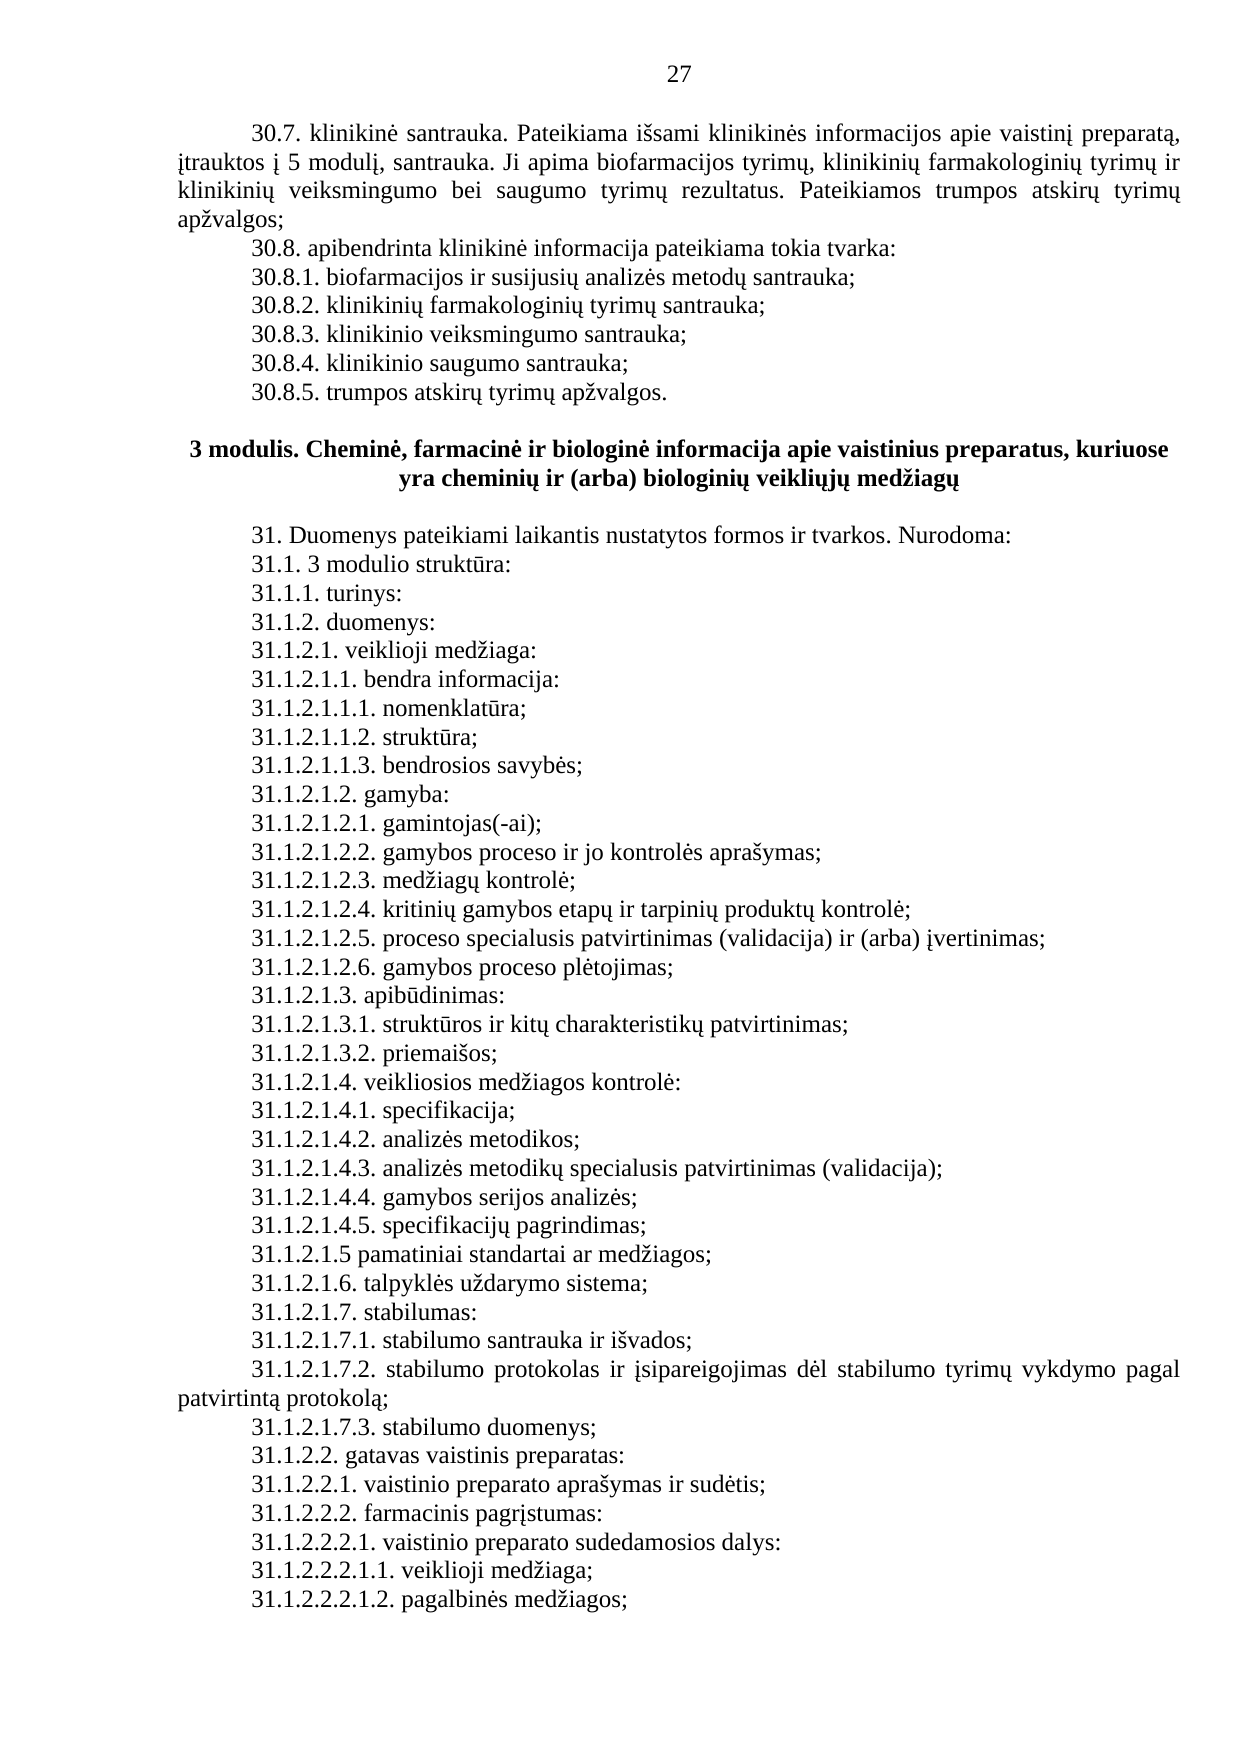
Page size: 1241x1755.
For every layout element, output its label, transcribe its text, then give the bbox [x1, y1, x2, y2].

text 31.1.2.1.1.2. struktūra; [177, 722, 1181, 751]
text 31.1.2.1.1.3. bendrosios savybės; [177, 751, 1181, 779]
text 31.1.2.1.2.2. gamybos proceso ir jo kontrolės aprašymas; [177, 837, 1181, 866]
text 31.1.2.1.6. talpyklės uždarymo sistema; [177, 1268, 1181, 1297]
text 31.1.2.2.2.1.1. veiklioji medžiaga; [177, 1556, 1181, 1584]
text 31.1.2.1.3.2. priemaišos; [177, 1038, 1181, 1067]
text 31.1.2.2. gatavas vaistinis preparatas: [177, 1441, 1181, 1469]
text 30.8.5. trumpos atskirų tyrimų apžvalgos. [177, 377, 1181, 406]
text 31.1.2.1.7.1. stabilumo santrauka ir išvados; [177, 1326, 1181, 1354]
text 31.1.2.1.4.1. specifikacija; [177, 1096, 1181, 1124]
text 3 modulis. Cheminė, farmacinė ir biologinė informacija apie vaistinius preparatus, kuriuose yra cheminių ir (arba) biologinių veikliųjų medžiagų [177, 434, 1181, 492]
text 30.7. klinikinė santrauka. Pateikiama išsami klinikinės informacijos apie vaistinį preparatą, įtrauktos į 5 modulį, santrauka. Ji apima biofarmacijos tyrimų, klinikinių farmakologinių tyrimų ir klinikinių veiksmingumo bei saugumo tyrimų rezultatus. Pateikiamos trumpos atskirų tyrimų apžvalgos; [177, 118, 1181, 233]
text 31.1.2.1.2.1. gamintojas(-ai); [177, 808, 1181, 837]
text 31. Duomenys pateikiami laikantis nustatytos formos ir tvarkos. Nurodoma: [177, 521, 1181, 549]
text 31.1.2.1.2.6. gamybos proceso plėtojimas; [177, 952, 1181, 981]
text 31.1.2.1.1.1. nomenklatūra; [177, 693, 1181, 722]
text 31.1.2.1.7. stabilumas: [177, 1297, 1181, 1326]
text 30.8.3. klinikinio veiksmingumo santrauka; [177, 319, 1181, 348]
text 30.8.4. klinikinio saugumo santrauka; [177, 348, 1181, 377]
text 31.1.2.1. veiklioji medžiaga: [177, 636, 1181, 664]
text 31.1.1. turinys: [177, 578, 1181, 607]
text 31.1.2.1.1. bendra informacija: [177, 664, 1181, 693]
text 31.1.2.1.2.5. proceso specialusis patvirtinimas (validacija) ir (arba) įvertinimas; [177, 923, 1181, 952]
text 31.1.2.1.7.2. stabilumo protokolas ir įsipareigojimas dėl stabilumo tyrimų vykdymo pagal patvirtintą protokolą; [177, 1354, 1181, 1412]
text 31.1.2.1.4. veikliosios medžiagos kontrolė: [177, 1067, 1181, 1096]
text 31.1.2.1.2.3. medžiagų kontrolė; [177, 866, 1181, 894]
text 31.1.2.1.4.5. specifikacijų pagrindimas; [177, 1211, 1181, 1239]
text 31.1.2.2.2.1.2. pagalbinės medžiagos; [177, 1584, 1181, 1613]
text 31.1.2.1.2. gamyba: [177, 779, 1181, 808]
text 30.8.2. klinikinių farmakologinių tyrimų santrauka; [177, 291, 1181, 319]
text 31.1.2.1.3.1. struktūros ir kitų charakteristikų patvirtinimas; [177, 1009, 1181, 1038]
text 31.1.2.2.2. farmacinis pagrįstumas: [177, 1498, 1181, 1527]
text 30.8. apibendrinta klinikinė informacija pateikiama tokia tvarka: [177, 233, 1181, 262]
text 31.1.2.1.7.3. stabilumo duomenys; [177, 1412, 1181, 1441]
text 31.1.2.2.1. vaistinio preparato aprašymas ir sudėtis; [177, 1469, 1181, 1498]
text 31.1.2.2.2.1. vaistinio preparato sudedamosios dalys: [177, 1527, 1181, 1556]
text 31.1.2.1.5 pamatiniai standartai ar medžiagos; [177, 1239, 1181, 1268]
text 31.1.2. duomenys: [177, 607, 1181, 636]
text 31.1.2.1.3. apibūdinimas: [177, 981, 1181, 1009]
text 31.1. 3 modulio struktūra: [177, 549, 1181, 578]
text 31.1.2.1.2.4. kritinių gamybos etapų ir tarpinių produktų kontrolė; [177, 894, 1181, 923]
text 30.8.1. biofarmacijos ir susijusių analizės metodų santrauka; [177, 262, 1181, 291]
text 31.1.2.1.4.4. gamybos serijos analizės; [177, 1182, 1181, 1211]
text 31.1.2.1.4.2. analizės metodikos; [177, 1124, 1181, 1153]
text 31.1.2.1.4.3. analizės metodikų specialusis patvirtinimas (validacija); [177, 1153, 1181, 1182]
